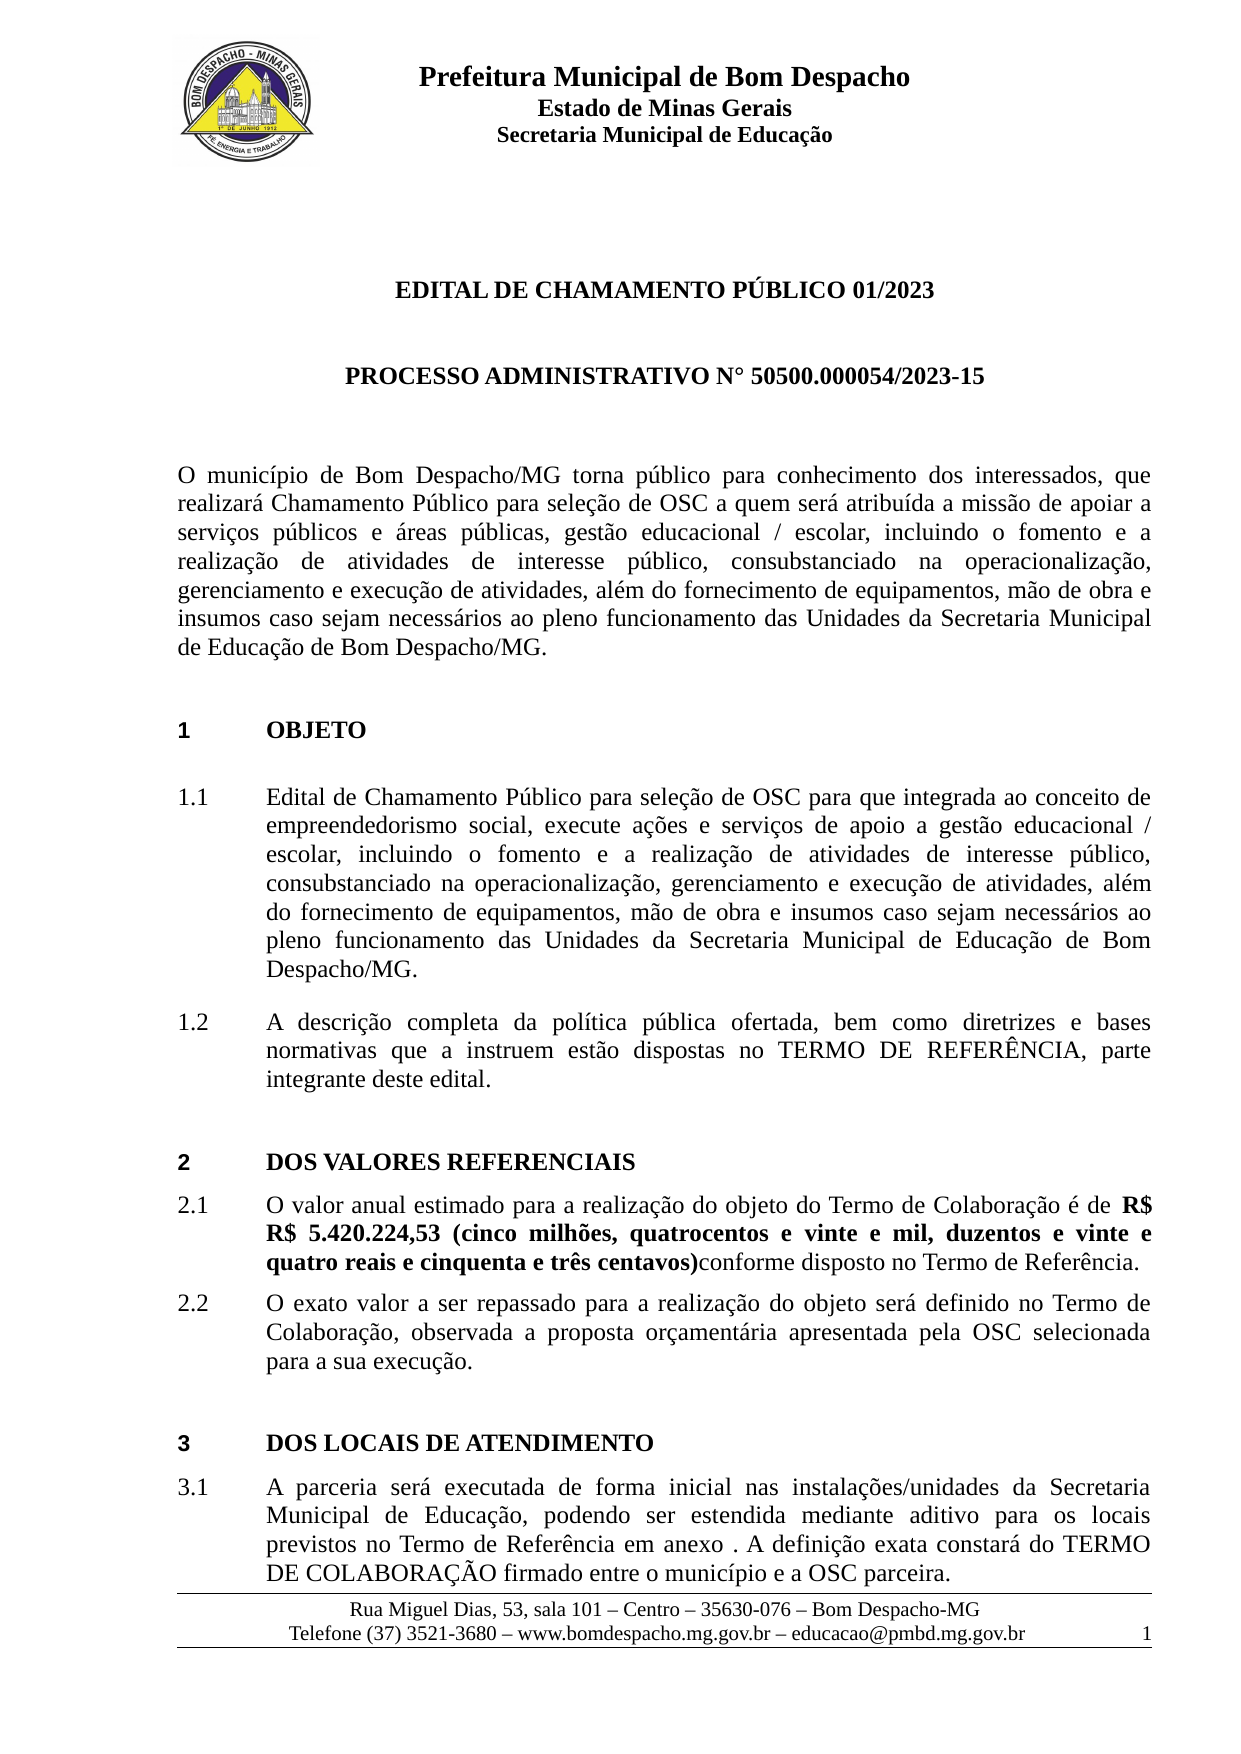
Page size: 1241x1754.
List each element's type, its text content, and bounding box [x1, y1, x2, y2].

text O município de Bom Despacho/MG torna público para conhecimento dos interessados, que realizará Chamamento Público para seleção de OSC a quem será atribuída a missão de apoiar a serviços públicos e áreas públicas, gestão educacional / escolar, incluindo o fomento e a realização de atividades de interesse público, consubstanciado na operacionalização, gerenciamento e execução de atividades, além do fornecimento de equipamentos, mão de obra e insumos caso sejam necessários ao pleno funcionamento das Unidades da Secretaria Municipal de Educação de Bom Despacho/MG. [177, 460, 1152, 661]
text EDITAL DE CHAMAMENTO PÚBLICO 01/2023 [177, 275, 1152, 303]
list A descrição completa da política pública ofertada, bem como diretrizes e bases normativas que a instruem estão dispostas no TERMO DE REFERÊNCIA, parte integrante deste edital. [177, 1007, 1152, 1093]
list O exato valor a ser repassado para a realização do objeto será definido no Termo de Colaboração, observada a proposta orçamentária apresentada pela OSC selecionada para a sua execução. [177, 1288, 1152, 1375]
text PROCESSO ADMINISTRATIVO N° 50500.000054/2023-15 [177, 361, 1152, 390]
subtitle DOS LOCAIS DE ATENDIMENTO [177, 1428, 1211, 1457]
list O valor anual estimado para a realização do objeto do Termo de Colaboração é de R$ R$ 5.420.224,53 (cinco milhões, quatrocentos e vinte e mil, duzentos e vinte e quatro reais e cinquenta e três centavos)conforme disposto no Termo de Referência. [177, 1190, 1152, 1276]
picture [172, 34, 320, 167]
list Edital de Chamamento Público para seleção de OSC para que integrada ao conceito de empreendedorismo social, execute ações e serviços de apoio a gestão educacional / escolar, incluindo o fomento e a realização de atividades de interesse público, consubstanciado na operacionalização, gerenciamento e execução de atividades, além do fornecimento de equipamentos, mão de obra e insumos caso sejam necessários ao pleno funcionamento das Unidades da Secretaria Municipal de Educação de Bom Despacho/MG. [177, 782, 1152, 983]
list A parceria será executada de forma inicial nas instalações/unidades da Secretaria Municipal de Educação, podendo ser estendida mediante aditivo para os locais previstos no Termo de Referência em anexo . A definição exata constará do TERMO DE COLABORAÇÃO firmado entre o município e a OSC parceira. [177, 1472, 1152, 1587]
subtitle DOS VALORES REFERENCIAIS [177, 1147, 1211, 1175]
subtitle OBJETO [177, 715, 1211, 743]
